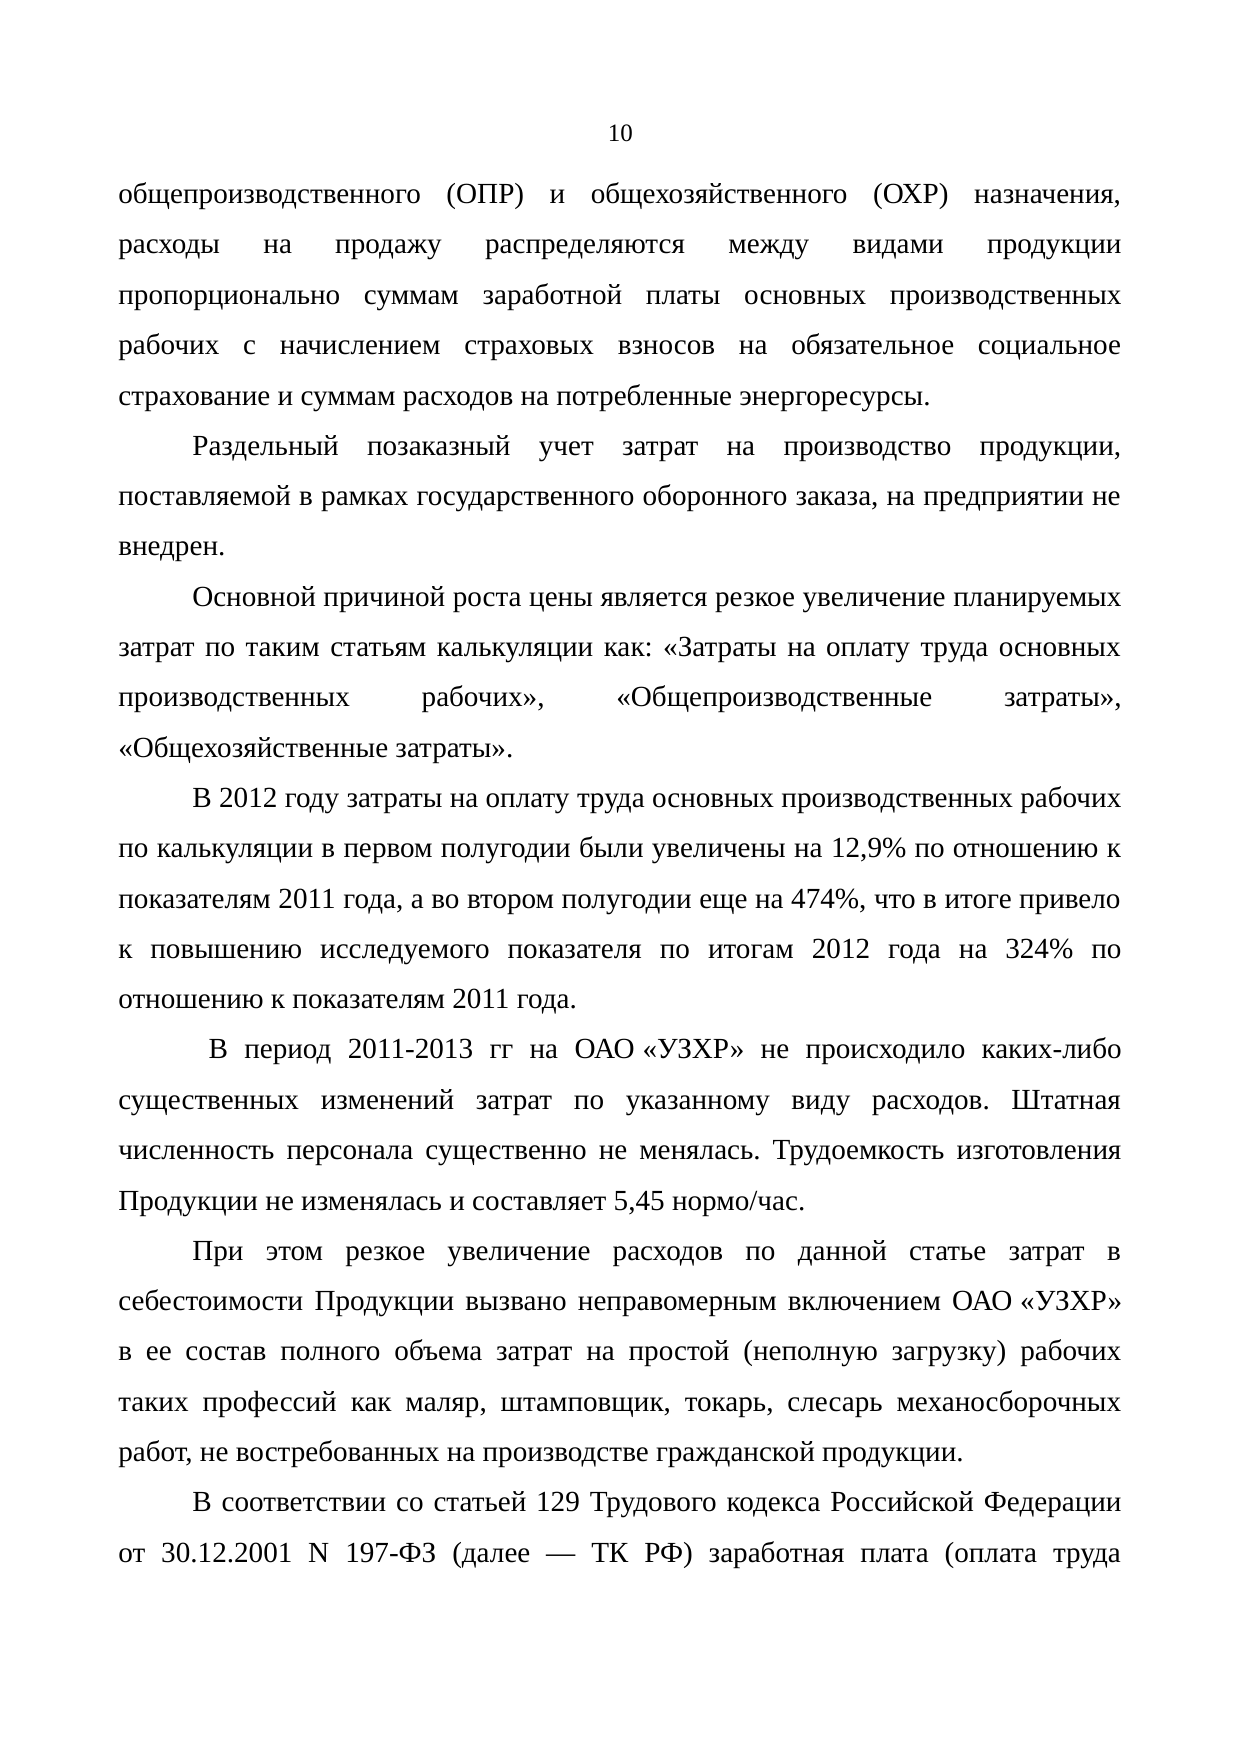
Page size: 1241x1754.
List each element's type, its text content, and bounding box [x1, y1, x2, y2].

text При этом резкое увеличение расходов по данной статье затрат в себестоимости Продукции вызвано неправомерным включением ОАО «УЗХР» в ее состав полного объема затрат на простой (неполную загрузку) рабочих таких профессий как маляр, штамповщик, токарь, слесарь механосборочных работ, не востребованных на производстве гражданской продукции. [118, 1233, 1122, 1468]
text общепроизводственного (ОПР) и общехозяйственного (ОХР) назначения, расходы на продажу распределяются между видами продукции пропорционально суммам заработной платы основных производственных рабочих с начислением страховых взносов на обязательное социальное страхование и суммам расходов на потребленные энергоресурсы. [118, 176, 1122, 411]
text Основной причиной роста цены является резкое увеличение планируемых затрат по таким статьям калькуляции как: «Затраты на оплату труда основных производственных рабочих», «Общепроизводственные затраты», «Общехозяйственные затраты». [118, 579, 1122, 763]
text В соответствии со статьей 129 Трудового кодекса Российской Федерации от 30.12.2001 N 197-ФЗ (далее — ТК РФ) заработная плата (оплата труда [118, 1484, 1122, 1568]
text Раздельный позаказный учет затрат на производство продукции, поставляемой в рамках государственного оборонного заказа, на предприятии не внедрен. [118, 428, 1122, 562]
text В период 2011-2013 гг на ОАО «УЗХР» не происходило каких-либо существенных изменений затрат по указанному виду расходов. Штатная численность персонала существенно не менялась. Трудоемкость изготовления Продукции не изменялась и составляет 5,45 нормо/час. [118, 1032, 1122, 1216]
text В 2012 году затраты на оплату труда основных производственных рабочих по калькуляции в первом полугодии были увеличены на 12,9% по отношению к показателям 2011 года, а во втором полугодии еще на 474%, что в итоге привело к повышению исследуемого показателя по итогам 2012 года на 324% по отношению к показателям 2011 года. [118, 780, 1122, 1015]
